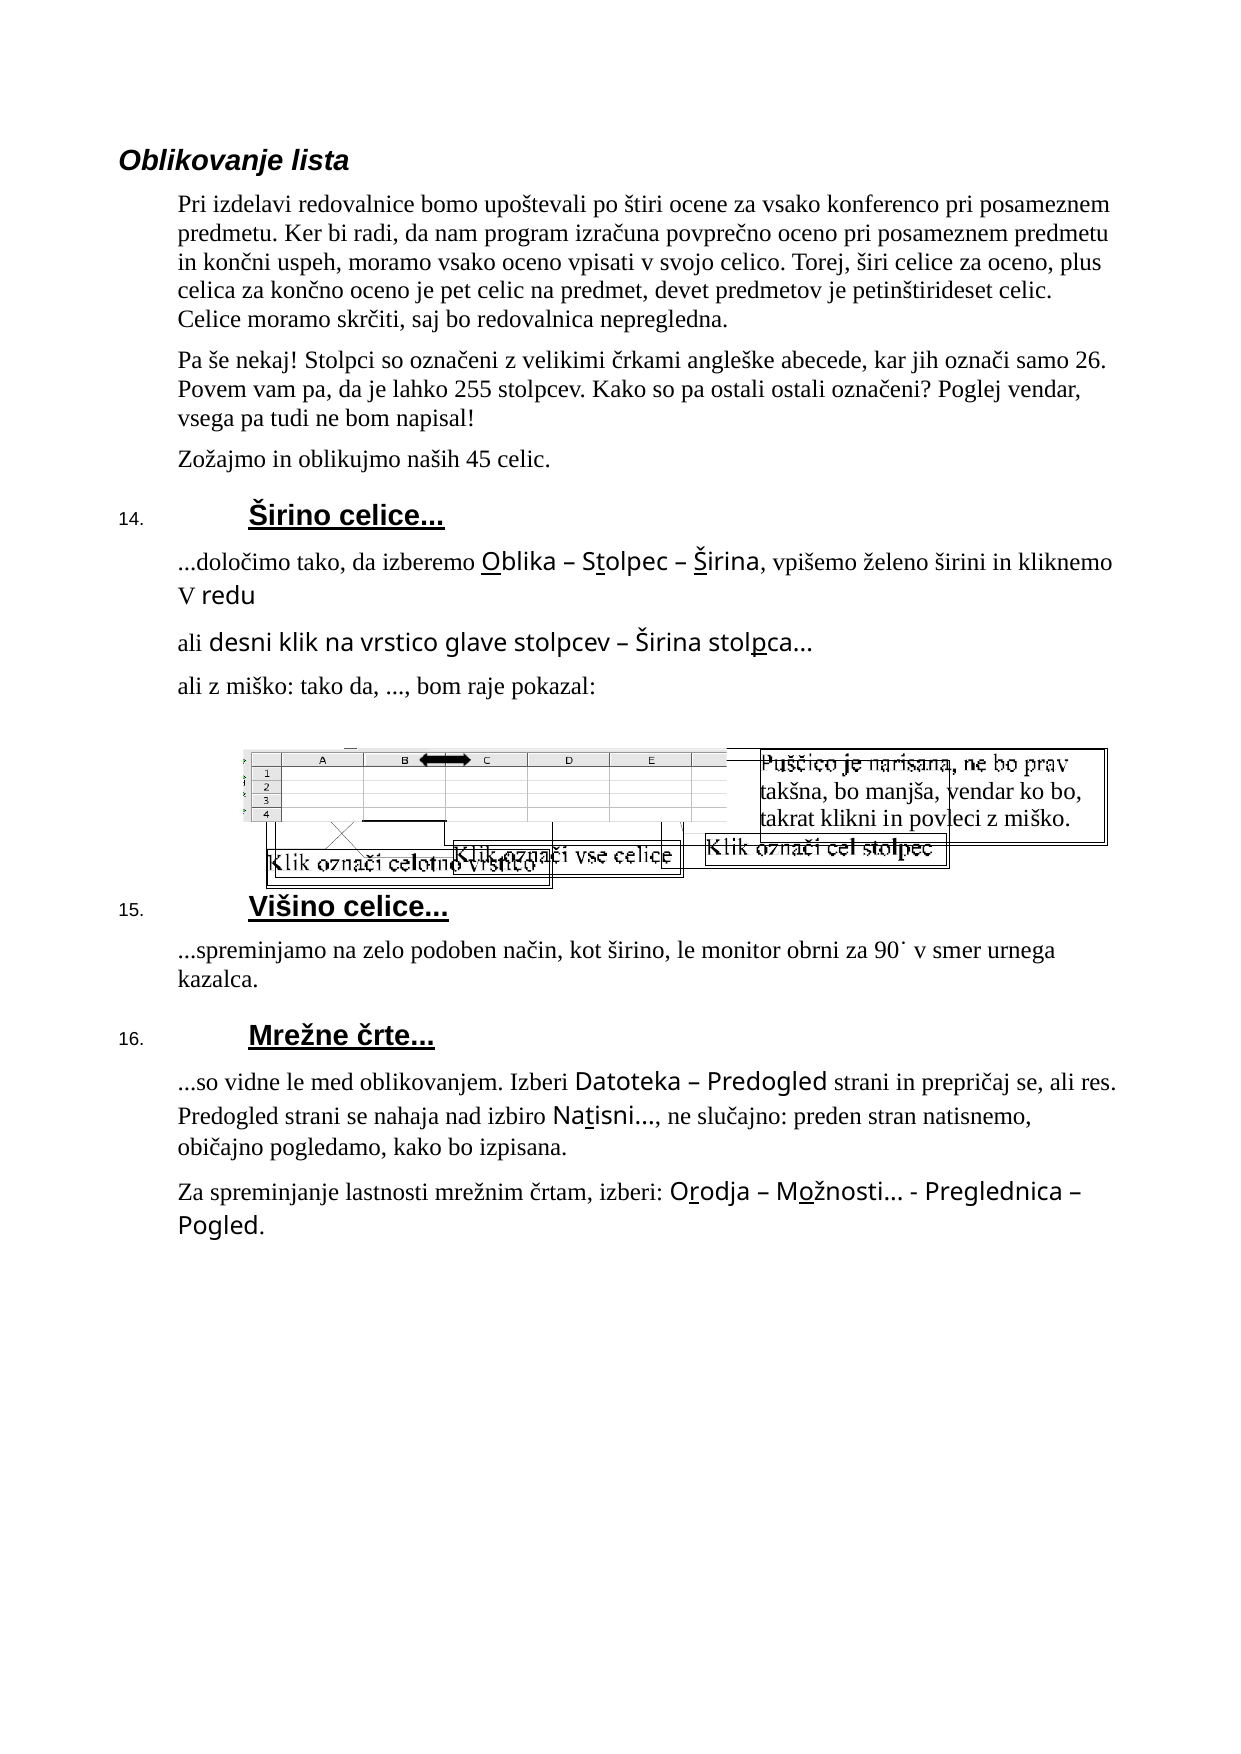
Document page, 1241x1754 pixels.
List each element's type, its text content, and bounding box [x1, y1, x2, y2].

text Pa še nekaj! Stolpci so označeni z velikimi črkami angleške abecede, kar jih označi samo 26. Povem vam pa, da je lahko 255 stolpcev. Kako so pa ostali ostali označeni? Poglej vendar, vsega pa tudi ne bom napisal! [177, 345, 1122, 432]
text Zožajmo in oblikujmo naših 45 celic. [177, 444, 1122, 473]
text ali z miško: tako da, ..., bom raje pokazal: [177, 671, 1122, 700]
text ...določimo tako, da izberemo Oblika – Stolpec – Širina, vpišemo želeno širini in kliknemo V redu [177, 544, 1122, 612]
text Za spreminjanje lastnosti mrežnim črtam, izberi: Orodja – Možnosti... - Preglednica – Pogled. [177, 1173, 1122, 1241]
text ali desni klik na vrstico glave stolpcev – Širina stolpca... [177, 624, 1122, 659]
text Pri izdelavi redovalnice bomo upoštevali po štiri ocene za vsako konferenco pri posameznem predmetu. Ker bi radi, da nam program izračuna povprečno oceno pri posameznem predmetu in končni uspeh, moramo vsako oceno vpisati v svojo celico. Torej, širi celice za oceno, plus celica za končno oceno je pet celic na predmet, devet predmetov je petinštirideset celic. Celice moramo skrčiti, saj bo redovalnica nepregledna. [177, 189, 1122, 333]
picture [243, 748, 727, 822]
subtitle Mrežne črte... [118, 1018, 1122, 1051]
subtitle Širino celice... [118, 498, 1122, 531]
text ...spreminjamo na zelo podoben način, kot širino, le monitor obrni za 90˙ v smer urnega kazalca. [177, 935, 1122, 993]
text ...so vidne le med oblikovanjem. Izberi Datoteka – Predogled strani in prepričaj se, ali res. Predogled strani se nahaja nad izbiro Natisni..., ne slučajno: preden stran natisnemo, običajno pogledamo, kako bo izpisana. [177, 1064, 1122, 1161]
subtitle Oblikovanje lista [118, 143, 1122, 177]
subtitle Višino celice... [118, 889, 1122, 923]
